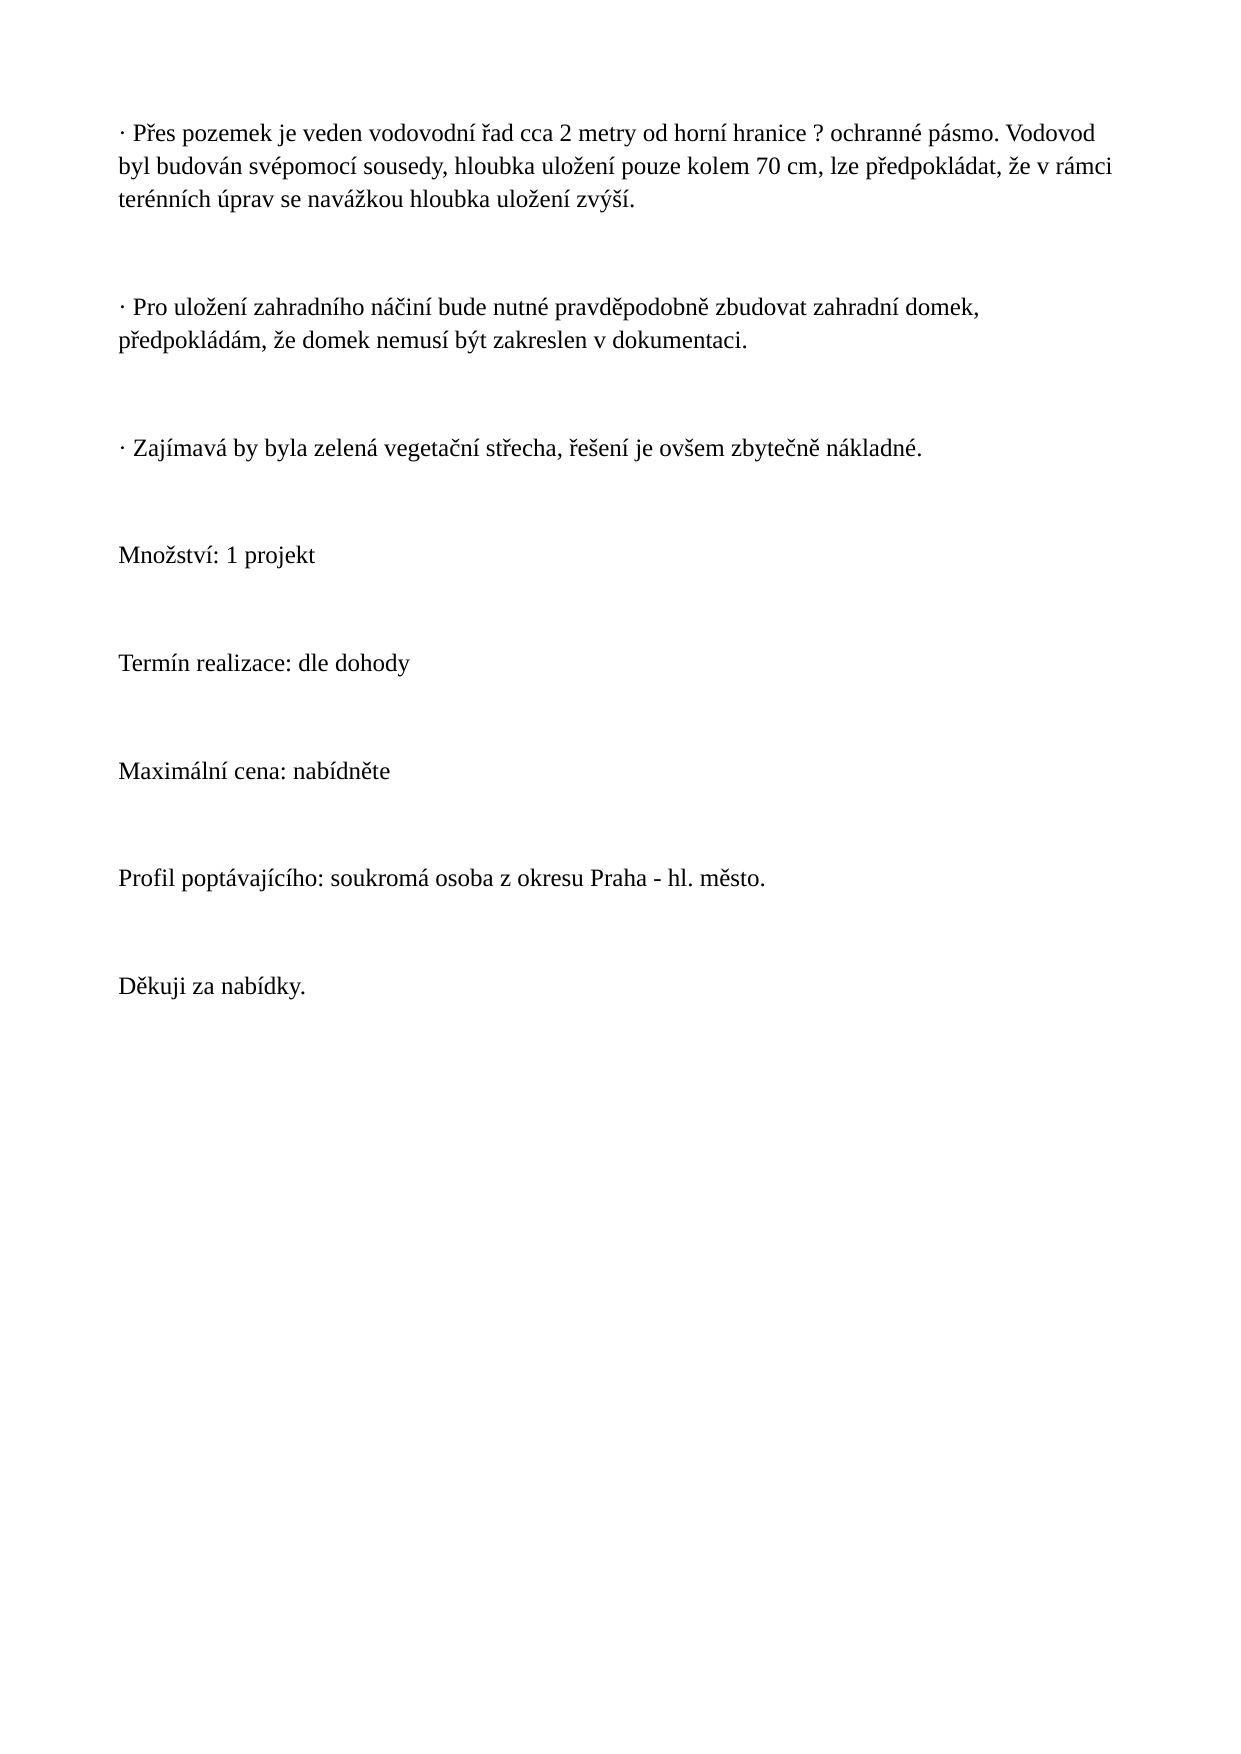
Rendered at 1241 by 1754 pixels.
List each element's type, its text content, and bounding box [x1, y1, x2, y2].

text · Zajímavá by byla zelená vegetační střecha, řešení je ovšem zbytečně nákladné. [118, 433, 1122, 461]
text Maximální cena: nabídněte [118, 756, 1122, 784]
text · Přes pozemek je veden vodovodní řad cca 2 metry od horní hranice ? ochranné pásmo. Vodovod byl budován svépomocí sousedy, hloubka uložení pouze kolem 70 cm, lze předpokládat, že v rámci terénních úprav se navážkou hloubka uložení zvýší. [118, 118, 1122, 213]
text · Pro uložení zahradního náčiní bude nutné pravděpodobně zbudovat zahradní domek, předpokládám, že domek nemusí být zakreslen v dokumentaci. [118, 292, 1122, 354]
text Profil poptávajícího: soukromá osoba z okresu Praha - hl. město. [118, 863, 1122, 892]
text Děkuji za nabídky. [118, 971, 1122, 1000]
text Množství: 1 projekt [118, 540, 1122, 569]
text Termín realizace: dle dohody [118, 648, 1122, 677]
